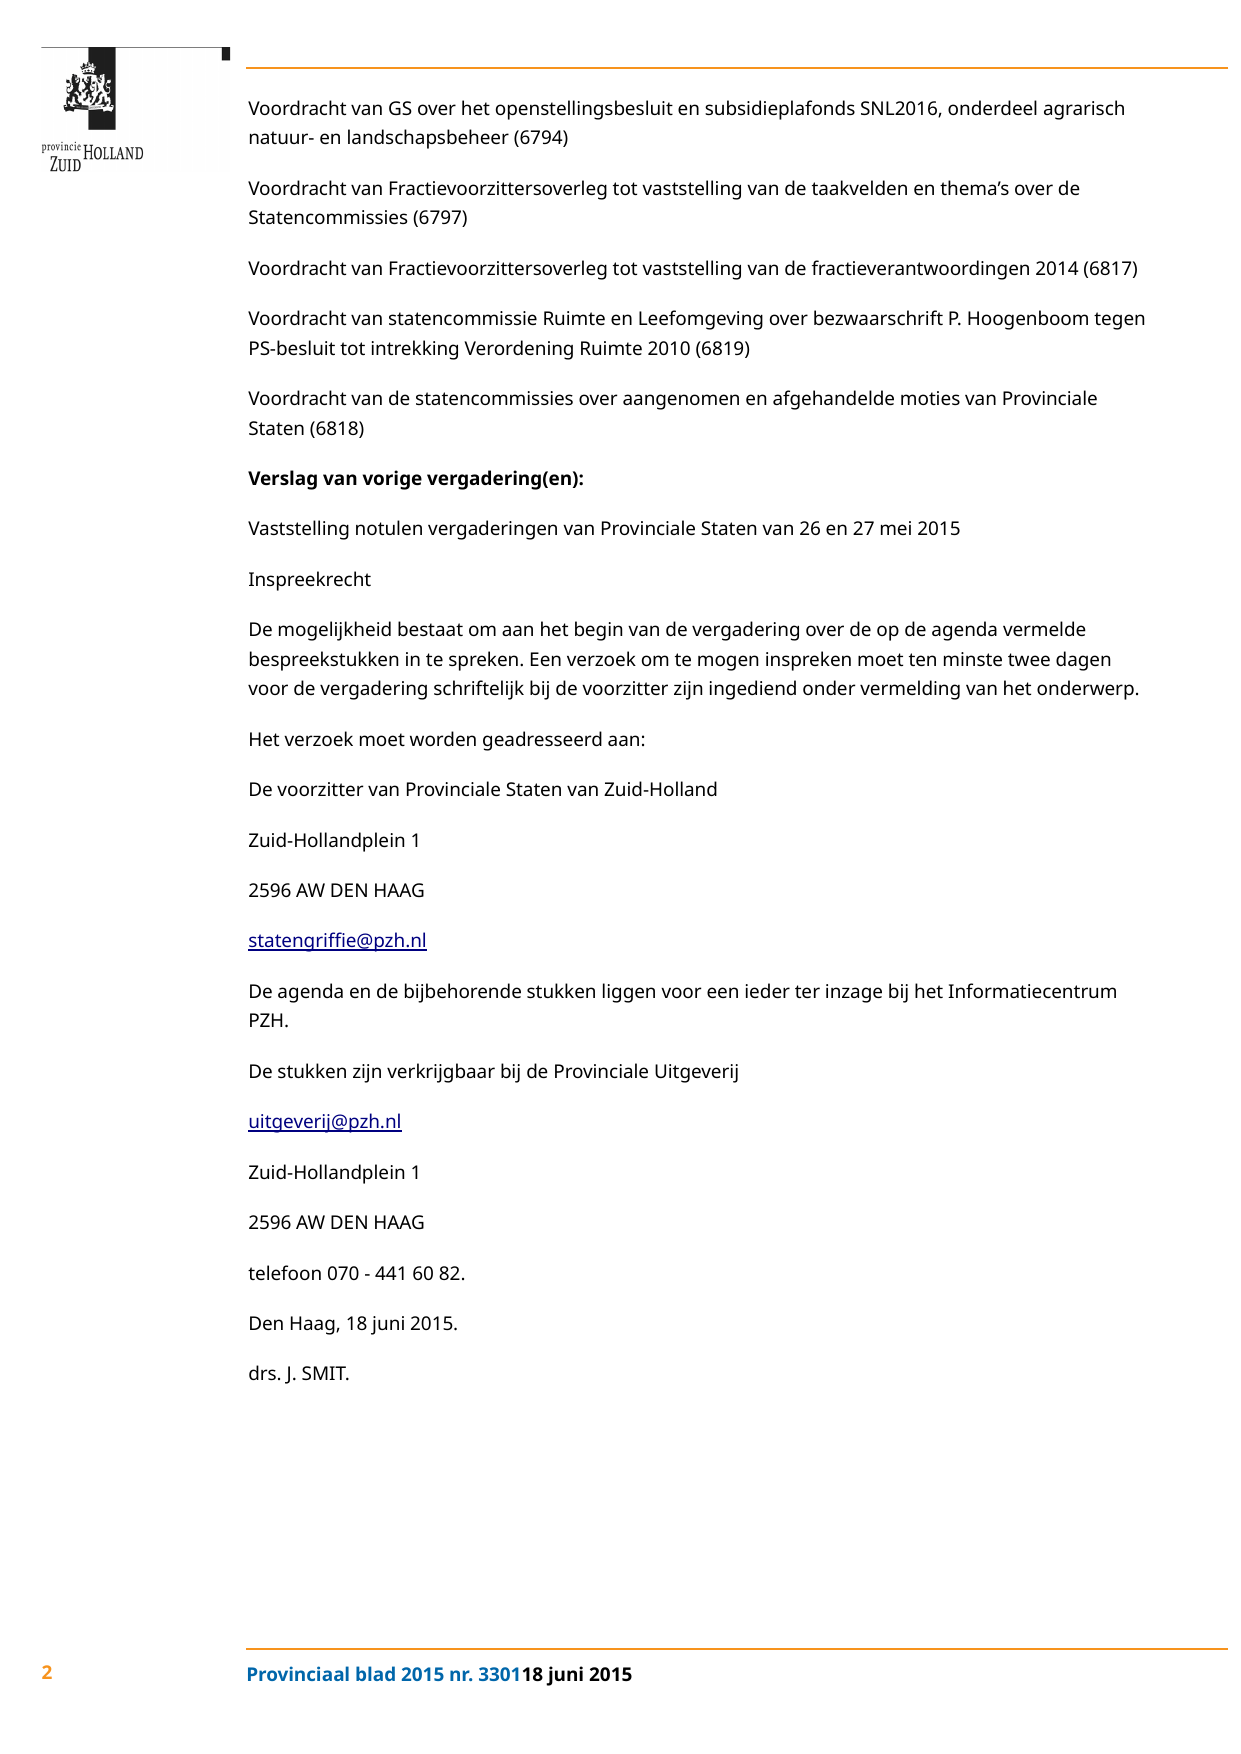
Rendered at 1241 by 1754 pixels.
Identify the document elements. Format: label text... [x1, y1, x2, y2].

text De voorzitter van Provinciale Staten van Zuid-Holland [248, 776, 1152, 802]
text 2596 AW DEN HAAG [248, 877, 1152, 903]
picture [41, 47, 231, 172]
text statengriffie@pzh.nl [248, 928, 1152, 953]
text Voordracht van GS over het openstellingsbesluit en subsidieplafonds SNL2016, onderdeel agrarisch natuur- en landschapsbeheer (6794) [248, 95, 1152, 150]
text De agenda en de bijbehorende stukken liggen voor een ieder ter inzage bij het Informatiecentrum PZH. [248, 978, 1152, 1033]
text Vaststelling notulen vergaderingen van Provinciale Staten van 26 en 27 mei 2015 [248, 516, 1152, 541]
text Het verzoek moet worden geadresseerd aan: [248, 726, 1152, 752]
text De stukken zijn verkrijgbaar bij de Provinciale Uitgeverij [248, 1058, 1152, 1084]
text uitgeverij@pzh.nl [248, 1108, 1152, 1134]
text Den Haag, 18 juni 2015. [248, 1310, 1152, 1336]
text De mogelijkheid bestaat om aan het begin van de vergadering over de op de agenda vermelde bespreekstukken in te spreken. Een verzoek om te mogen inspreken moet ten minste twee dagen voor de vergadering schriftelijk bij de voorzitter zijn ingediend onder vermelding van het onderwerp. [248, 616, 1152, 701]
text drs. J. SMIT. [248, 1361, 1152, 1386]
text Zuid-Hollandplein 1 [248, 1159, 1152, 1185]
text telefoon 070 - 441 60 82. [248, 1260, 1152, 1286]
text Verslag van vorige vergadering(en): [248, 465, 1152, 491]
text Voordracht van de statencommissies over aangenomen en afgehandelde moties van Provinciale Staten (6818) [248, 385, 1152, 441]
text 2596 AW DEN HAAG [248, 1209, 1152, 1235]
text Voordracht van statencommissie Ruimte en Leefomgeving over bezwaarschrift P. Hoogenboom tegen PS-besluit tot intrekking Verordening Ruimte 2010 (6819) [248, 305, 1152, 361]
text Zuid-Hollandplein 1 [248, 827, 1152, 853]
text Inspreekrecht [248, 566, 1152, 592]
text Voordracht van Fractievoorzittersoverleg tot vaststelling van de fractieverantwoordingen 2014 (6817) [248, 255, 1152, 281]
text Voordracht van Fractievoorzittersoverleg tot vaststelling van de taakvelden en thema’s over de Statencommissies (6797) [248, 175, 1152, 230]
